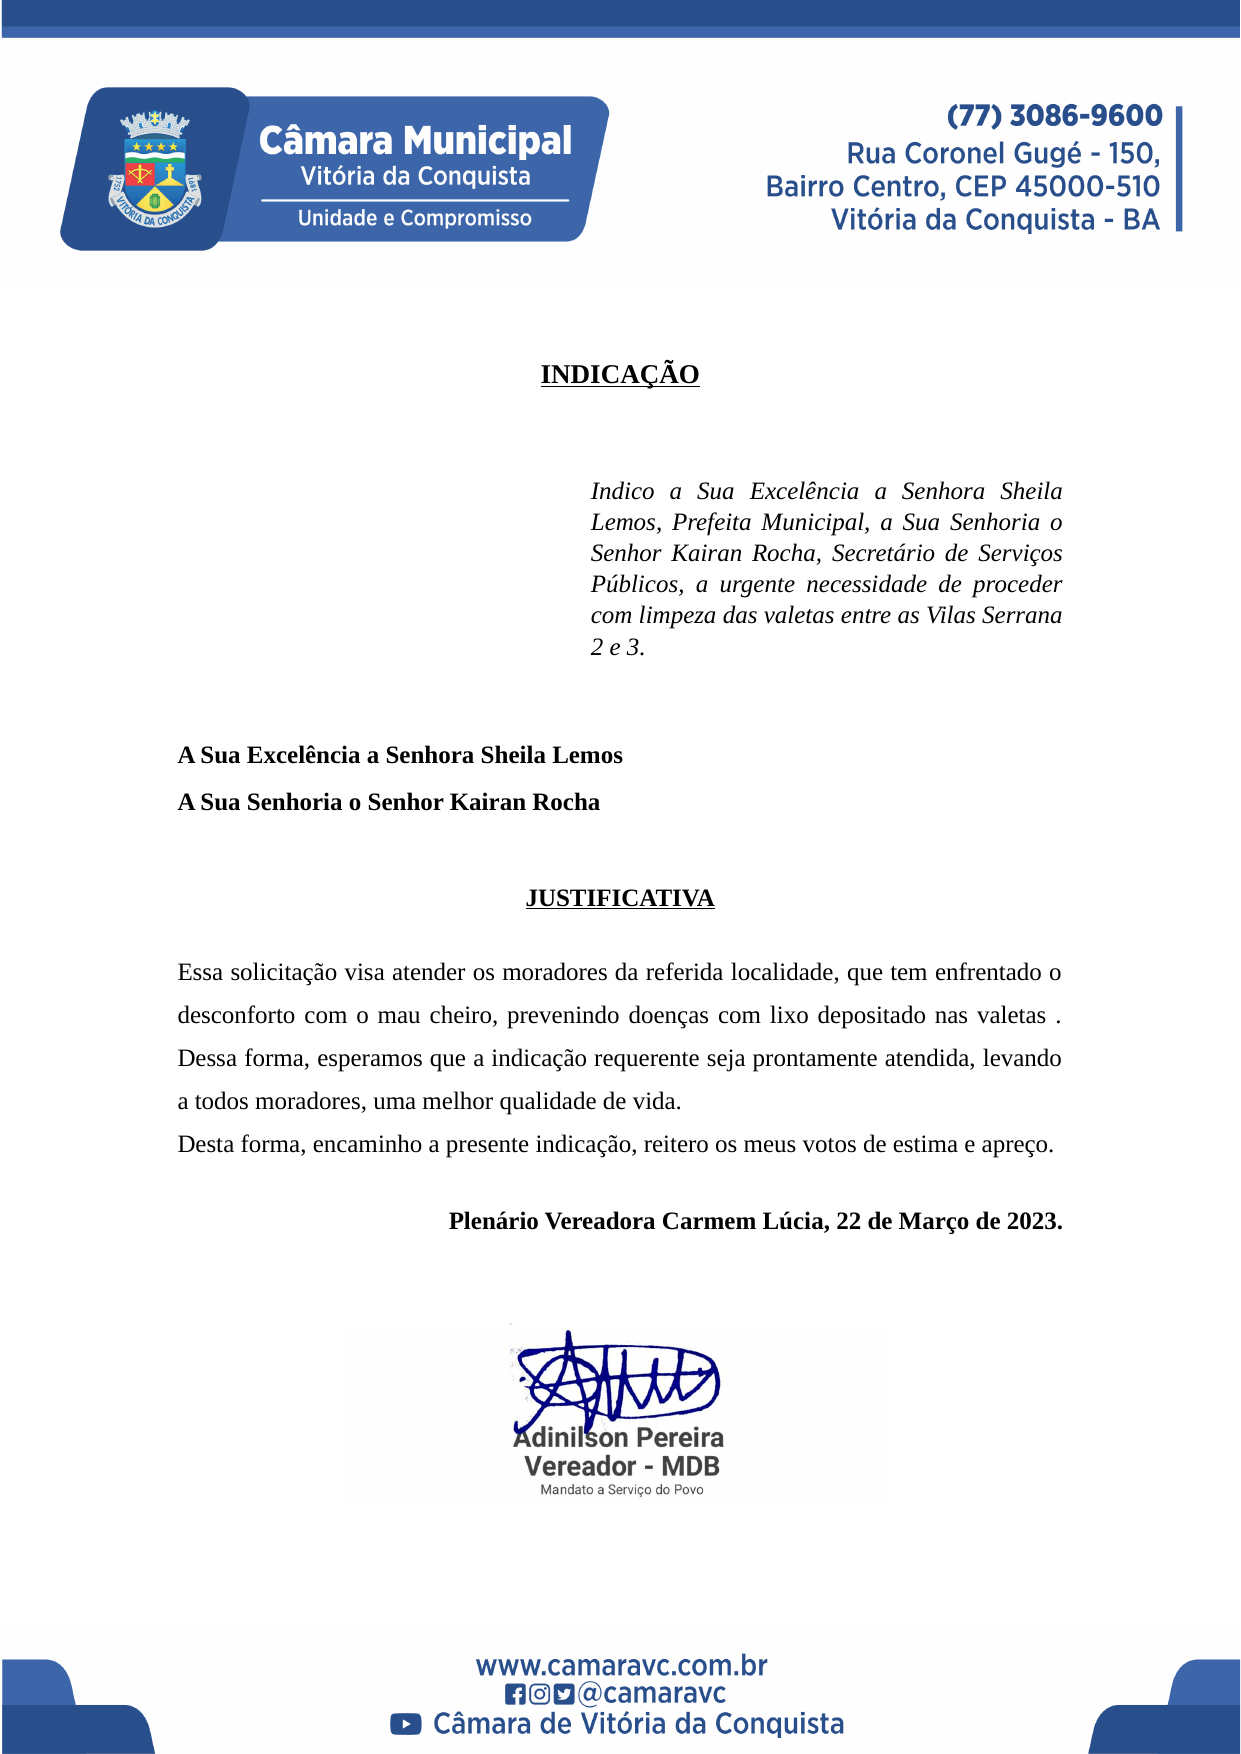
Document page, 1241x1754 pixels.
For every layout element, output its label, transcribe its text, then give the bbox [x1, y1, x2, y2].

text Indico a Sua Excelência a Senhora Sheila Lemos, Prefeita Municipal, a Sua Senhoria o Senhor Kairan Rocha, Secretário de Serviços Públicos, a urgente necessidade de proceder com limpeza das valetas entre as Vilas Serrana 2 e 3. [591, 476, 1063, 660]
text INDICAÇÃO [177, 358, 1063, 389]
picture [339, 1323, 889, 1504]
text A Sua Excelência a Senhora Sheila Lemos [177, 740, 1063, 768]
text Essa solicitação visa atender os moradores da referida localidade, que tem enfrentado o desconforto com o mau cheiro, prevenindo doenças com lixo depositado nas valetas . Dessa forma, esperamos que a indicação requerente seja prontamente atendida, levando a todos moradores, uma melhor qualidade de vida. [177, 957, 1063, 1115]
text JUSTIFICATIVA [177, 883, 1063, 912]
text Plenário Vereadora Carmem Lúcia, 22 de Março de 2023. [177, 1206, 1063, 1235]
picture [2, 1624, 1241, 1754]
text Desta forma, encaminho a presente indicação, reitero os meus votos de estima e apreço. [177, 1129, 1063, 1158]
text A Sua Senhoria o Senhor Kairan Rocha [177, 787, 1063, 816]
picture [1, 0, 1240, 288]
